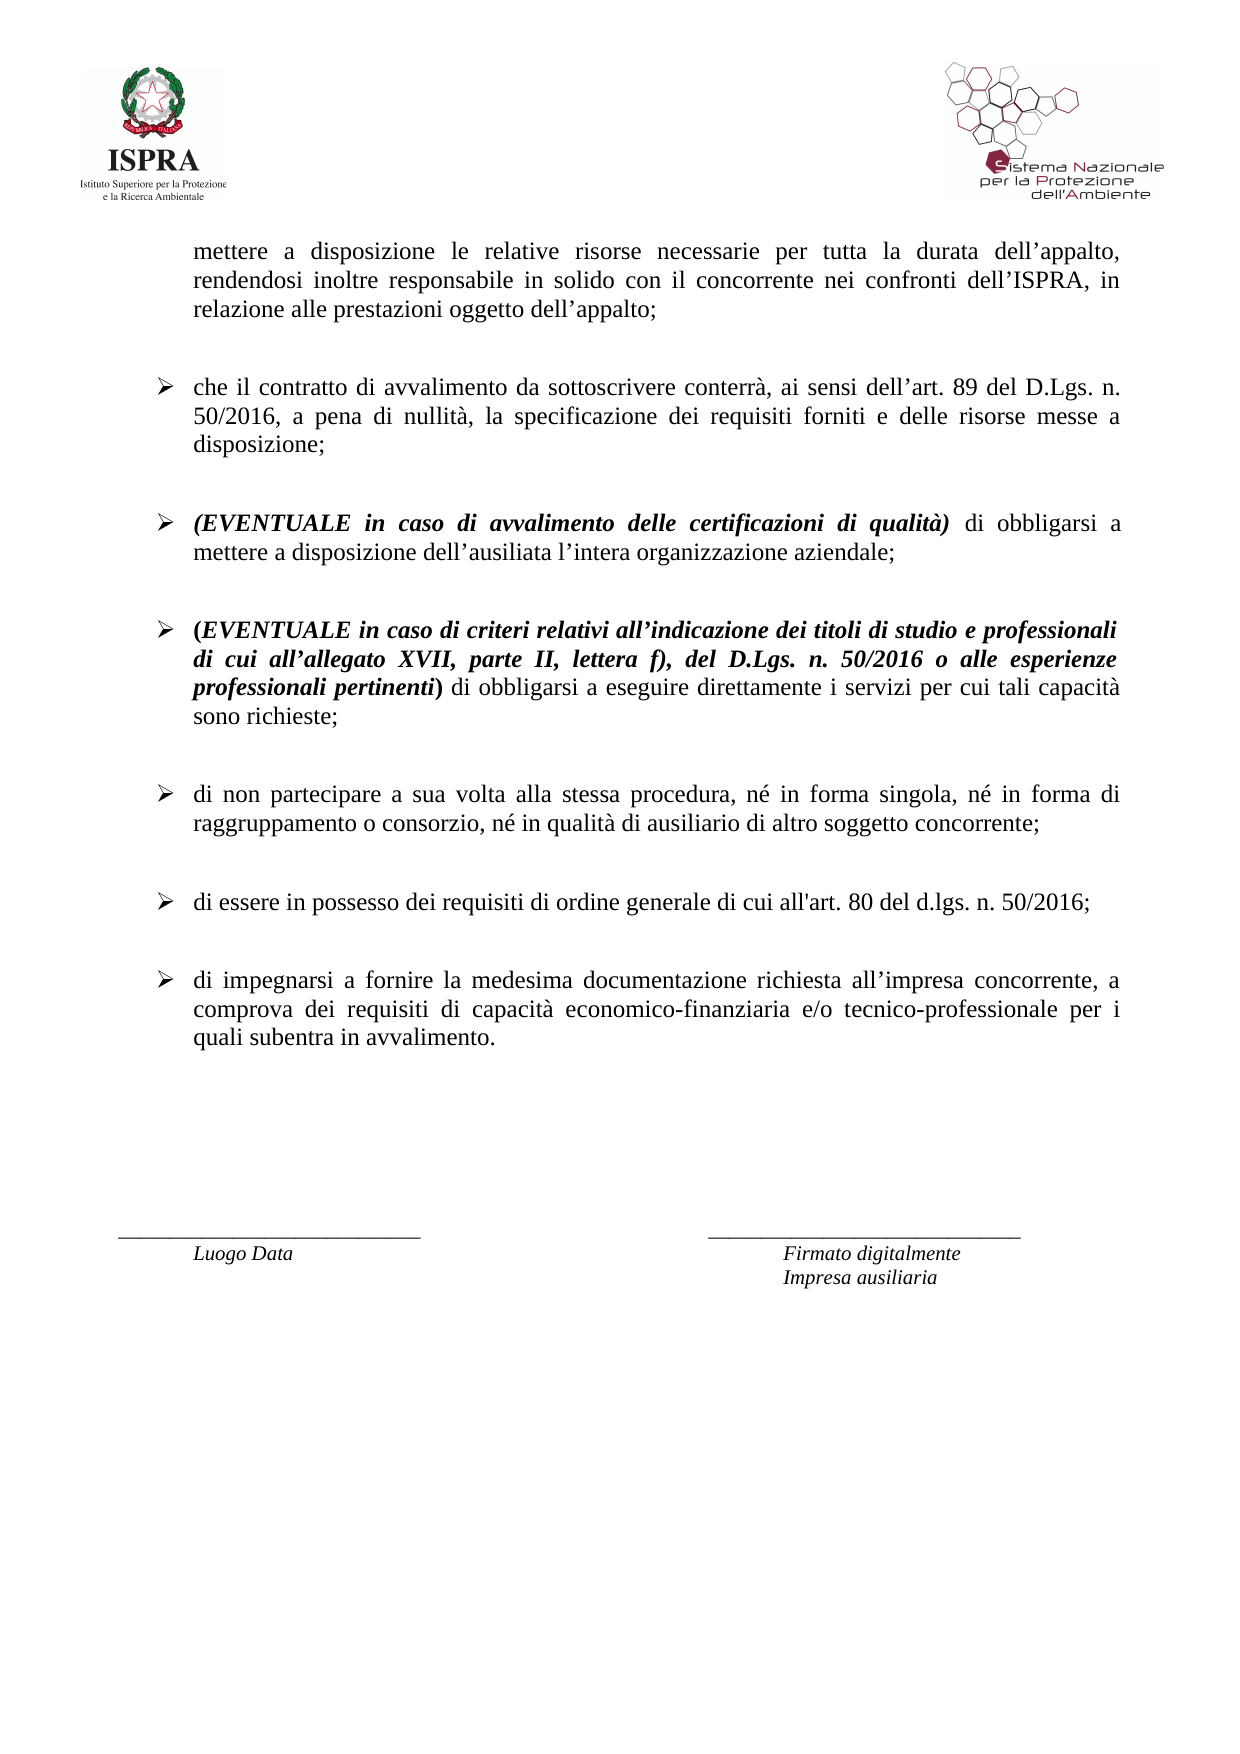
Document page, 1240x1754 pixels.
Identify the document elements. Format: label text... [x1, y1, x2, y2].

list di essere in possesso dei requisiti di ordine generale di cui all'art. 80 del d.lgs. n. 50/2016; [156, 887, 1121, 915]
list mettere a disposizione le relative risorse necessarie per tutta la durata dell’appalto, rendendosi inoltre responsabile in solido con il concorrente nei confronti dell’ISPRA, in relazione alle prestazioni oggetto dell’appalto; [156, 236, 1121, 322]
list di impegnarsi a fornire la medesima documentazione richiesta all’impresa concorrente, a comprova dei requisiti di capacità economico-finanziaria e/o tecnico-professionale per i quali subentra in avvalimento. [156, 965, 1121, 1051]
list (EVENTUALE in caso di avvalimento delle certificazioni di qualità) di obbligarsi a mettere a disposizione dell’ausiliata l’intera organizzazione aziendale; [156, 508, 1121, 565]
list (EVENTUALE in caso di criteri relativi all’indicazione dei titoli di studio e professionali di cui all’allegato XVII, parte II, lettera f), del D.Lgs. n. 50/2016 o alle esperienze professionali pertinenti) di obbligarsi a eseguire direttamente i servizi per cui tali capacità sono richieste; [156, 615, 1121, 730]
list di non partecipare a sua volta alla stessa procedura, né in forma singola, né in forma di raggruppamento o consorzio, né in qualità di ausiliario di altro soggetto concorrente; [156, 779, 1121, 837]
text _____________________________ ______________________________ [118, 1216, 1121, 1241]
text Impresa ausiliaria [193, 1264, 1121, 1289]
list che il contratto di avvalimento da sottoscrivere conterrà, ai sensi dell’art. 89 del D.Lgs. n. 50/2016, a pena di nullità, la specificazione dei requisiti forniti e delle risorse messe a disposizione; [156, 372, 1121, 458]
text Luogo Data Firmato digitalmente [193, 1241, 1121, 1264]
